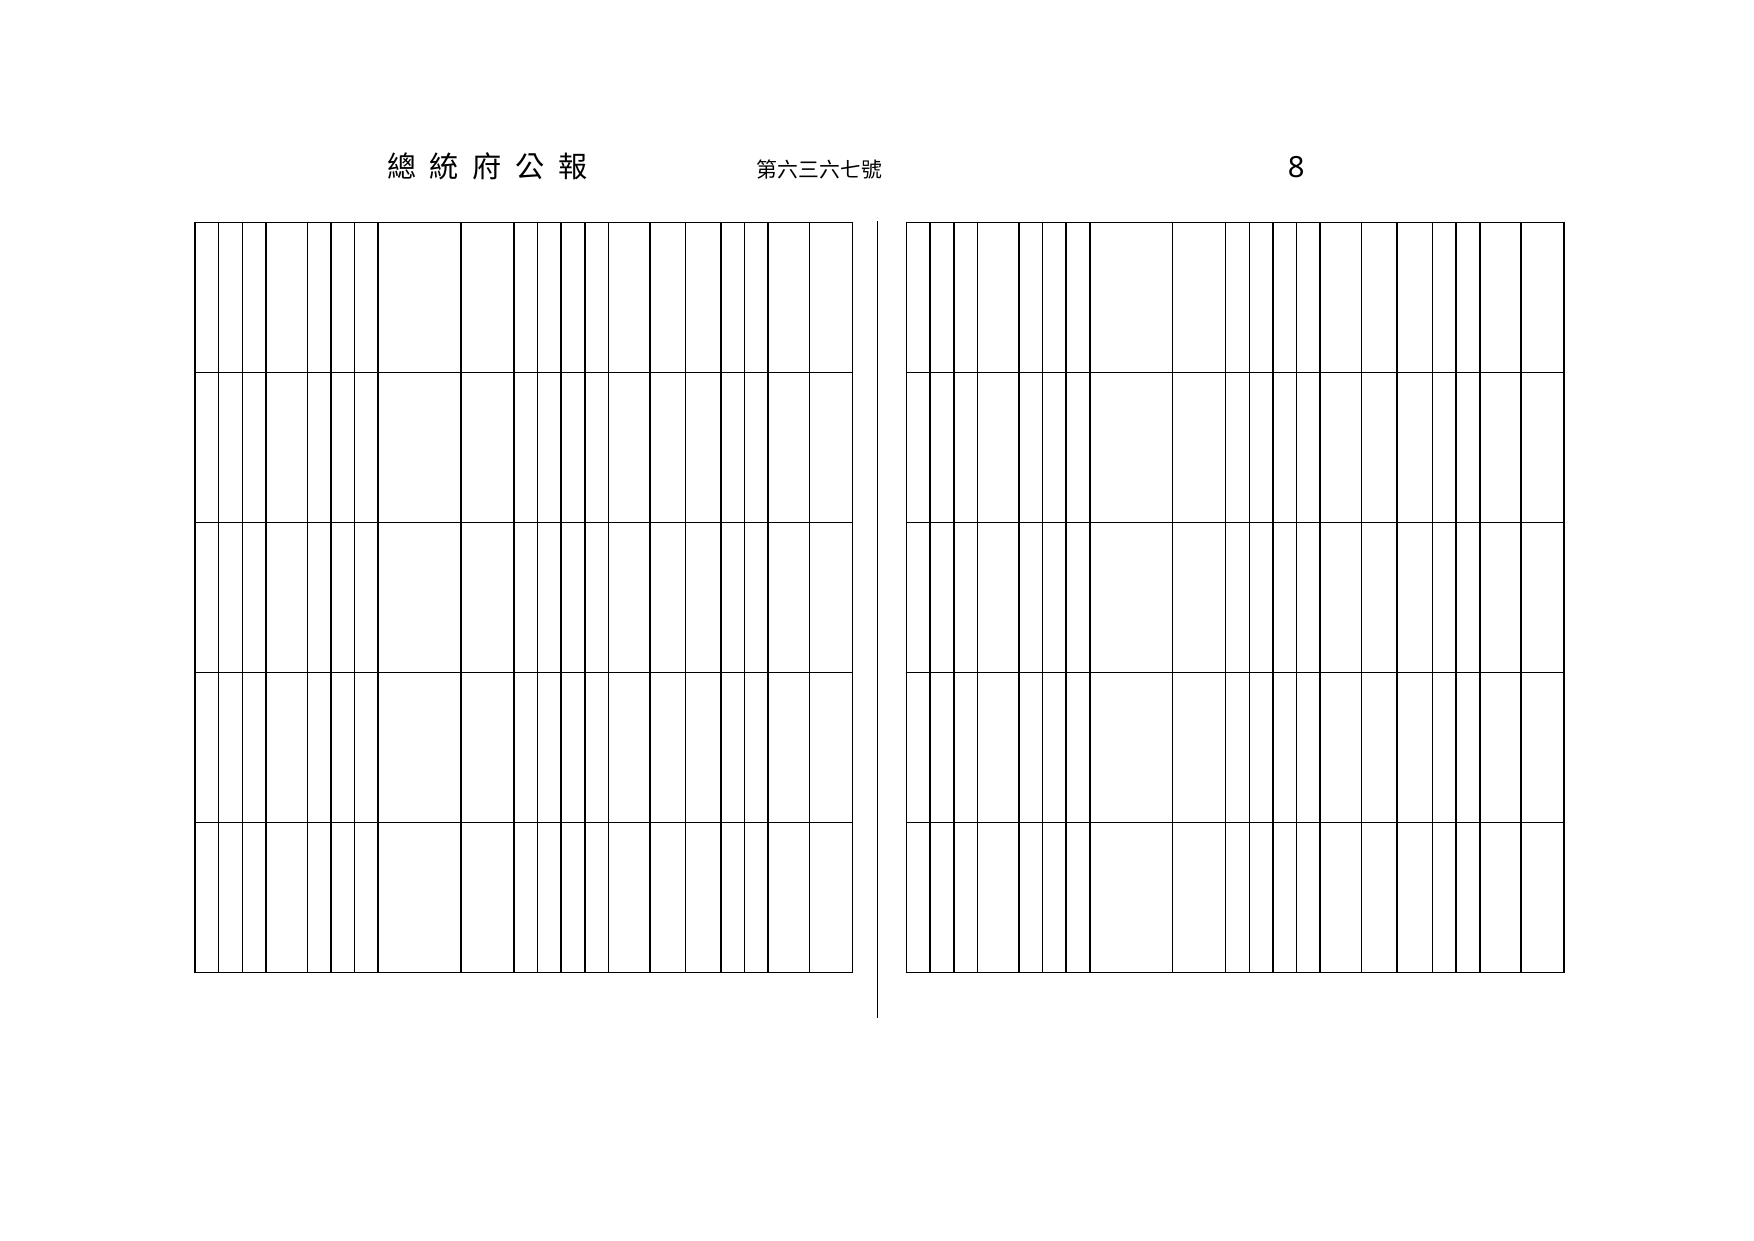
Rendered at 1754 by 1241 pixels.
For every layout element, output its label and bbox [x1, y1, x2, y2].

table_cell [1433, 673, 1455, 822]
table_cell [355, 523, 377, 672]
table_cell [978, 673, 1018, 822]
table_cell [1457, 523, 1479, 672]
table_cell [1091, 223, 1172, 372]
table_cell [1321, 523, 1361, 672]
table_cell [1522, 823, 1563, 972]
table_cell [686, 673, 720, 822]
table_cell [1481, 673, 1520, 822]
table_cell [332, 373, 354, 522]
table_cell [651, 823, 685, 972]
table_cell [1398, 673, 1432, 822]
table_cell [379, 223, 460, 372]
table_cell [1433, 373, 1455, 522]
table_cell [931, 373, 953, 522]
table_cell [1362, 823, 1396, 972]
table_cell [332, 523, 354, 672]
table_cell [538, 223, 560, 372]
table_cell [722, 223, 744, 372]
table_cell [722, 673, 744, 822]
table_cell [810, 823, 852, 972]
table_cell [651, 373, 685, 522]
table_cell [1250, 823, 1272, 972]
table_cell [1091, 673, 1172, 822]
table_cell [1173, 373, 1225, 522]
table_cell [1433, 523, 1455, 672]
table_cell [332, 223, 354, 372]
table_cell [332, 823, 354, 972]
table_cell [1433, 823, 1455, 972]
table_cell [586, 373, 608, 522]
table_cell [810, 673, 852, 822]
table_cell [196, 823, 218, 972]
table_cell [515, 673, 537, 822]
table_cell [609, 373, 649, 522]
table_cell [515, 223, 537, 372]
table_cell [810, 523, 852, 672]
table_cell [810, 373, 852, 522]
table_cell [1481, 823, 1520, 972]
table_cell [745, 223, 767, 372]
table_cell [1226, 823, 1249, 972]
table_cell [978, 523, 1018, 672]
table_cell [907, 223, 929, 372]
table_cell [1250, 673, 1272, 822]
table_cell [1457, 373, 1479, 522]
table_cell [196, 373, 218, 522]
table_cell [810, 223, 852, 372]
table_cell [1091, 523, 1172, 672]
table_cell [931, 223, 953, 372]
table_cell [1321, 373, 1361, 522]
table_cell [379, 523, 460, 672]
table_cell [1297, 673, 1319, 822]
table_cell [686, 373, 720, 522]
table_cell [243, 673, 265, 822]
table_cell [769, 373, 809, 522]
table_cell [308, 673, 330, 822]
table_cell [267, 823, 307, 972]
table_cell [609, 673, 649, 822]
table_cell [1297, 223, 1319, 372]
table_cell [1067, 373, 1089, 522]
table_cell [722, 523, 744, 672]
table_cell [1020, 523, 1042, 672]
table_cell [586, 223, 608, 372]
table_cell [1226, 523, 1249, 672]
table_cell [745, 373, 767, 522]
table_cell [1522, 673, 1563, 822]
table_cell [1362, 373, 1396, 522]
table_cell [745, 823, 767, 972]
table_cell [1362, 223, 1396, 372]
table_cell [562, 823, 584, 972]
table_cell [1226, 223, 1249, 372]
table_cell [196, 223, 218, 372]
table_cell [562, 373, 584, 522]
table_cell [769, 523, 809, 672]
table_cell [219, 223, 242, 372]
table_cell [907, 673, 929, 822]
table_cell [355, 223, 377, 372]
table_cell [686, 523, 720, 672]
table_cell [1321, 223, 1361, 372]
table_cell [1020, 673, 1042, 822]
table_cell [1321, 823, 1361, 972]
table_cell [267, 373, 307, 522]
table_cell [1297, 373, 1319, 522]
table_cell [267, 223, 307, 372]
table_cell [243, 823, 265, 972]
table_cell [462, 673, 513, 822]
table_cell [1297, 523, 1319, 672]
table_cell [462, 823, 513, 972]
table_cell [1398, 523, 1432, 672]
table_cell [308, 373, 330, 522]
table_cell [586, 823, 608, 972]
table_cell [562, 523, 584, 672]
table_cell [332, 673, 354, 822]
table_cell [1274, 673, 1296, 822]
table_cell [1091, 373, 1172, 522]
table_cell [978, 223, 1018, 372]
table_cell [1274, 373, 1296, 522]
table_cell [1457, 673, 1479, 822]
table_cell [1020, 823, 1042, 972]
table_cell [931, 823, 953, 972]
table_cell [562, 673, 584, 822]
table_cell [267, 523, 307, 672]
table_cell [308, 823, 330, 972]
table_cell [1173, 223, 1225, 372]
table_cell [379, 673, 460, 822]
table_cell [1433, 223, 1455, 372]
table_cell [1173, 523, 1225, 672]
table_cell [515, 373, 537, 522]
table_cell [538, 523, 560, 672]
table_cell [243, 523, 265, 672]
table_cell [907, 523, 929, 672]
table_cell [1226, 373, 1249, 522]
table_cell [538, 373, 560, 522]
table_cell [562, 223, 584, 372]
table_cell [1522, 373, 1563, 522]
table_cell [686, 823, 720, 972]
table_cell [1522, 223, 1563, 372]
table_cell [955, 673, 977, 822]
table_cell [586, 673, 608, 822]
table_cell [609, 523, 649, 672]
table_cell [355, 373, 377, 522]
table_cell [196, 523, 218, 672]
table_cell [1481, 523, 1520, 672]
table_cell [955, 823, 977, 972]
table_cell [267, 673, 307, 822]
table_cell [931, 673, 953, 822]
table_cell [722, 823, 744, 972]
table_cell [1250, 373, 1272, 522]
table_cell [219, 373, 242, 522]
table_cell [243, 223, 265, 372]
table_cell [978, 373, 1018, 522]
table_cell [1043, 523, 1065, 672]
table_cell [651, 673, 685, 822]
table_cell [1297, 823, 1319, 972]
table_cell [955, 373, 977, 522]
table_cell [538, 823, 560, 972]
table_cell [243, 373, 265, 522]
table_cell [308, 523, 330, 672]
table_cell [1043, 823, 1065, 972]
table_cell [1398, 823, 1432, 972]
table_cell [515, 823, 537, 972]
table_cell [609, 823, 649, 972]
table_cell [907, 373, 929, 522]
table_cell [219, 523, 242, 672]
table_cell [1250, 523, 1272, 672]
table_cell [1067, 673, 1089, 822]
table_cell [769, 673, 809, 822]
table_cell [931, 523, 953, 672]
table_cell [907, 823, 929, 972]
table_cell [355, 673, 377, 822]
table_cell [538, 673, 560, 822]
table_cell [355, 823, 377, 972]
table_cell [462, 523, 513, 672]
table_cell [1226, 673, 1249, 822]
table_cell [1457, 223, 1479, 372]
table_cell [219, 823, 242, 972]
table_cell [1362, 523, 1396, 672]
table_cell [1274, 223, 1296, 372]
table_cell [1043, 673, 1065, 822]
table_cell [1020, 373, 1042, 522]
table_cell [1362, 673, 1396, 822]
table_cell [308, 223, 330, 372]
table_cell [1067, 523, 1089, 672]
table_cell [609, 223, 649, 372]
table_cell [462, 223, 513, 372]
table_cell [1274, 823, 1296, 972]
table_cell [379, 373, 460, 522]
table_cell [745, 523, 767, 672]
table_cell [1274, 523, 1296, 672]
table_cell [1173, 673, 1225, 822]
table_cell [1067, 223, 1089, 372]
table_cell [1522, 523, 1563, 672]
table_cell [1043, 373, 1065, 522]
table_cell [769, 823, 809, 972]
table_cell [1398, 373, 1432, 522]
table_cell [1481, 223, 1520, 372]
table_cell [651, 223, 685, 372]
table_cell [586, 523, 608, 672]
table_cell [745, 673, 767, 822]
table_cell [769, 223, 809, 372]
table_cell [462, 373, 513, 522]
table_cell [379, 823, 460, 972]
table_cell [1457, 823, 1479, 972]
table_cell [1398, 223, 1432, 372]
table_cell [722, 373, 744, 522]
table_cell [1091, 823, 1172, 972]
table_cell [686, 223, 720, 372]
table_cell [1020, 223, 1042, 372]
table_cell [1173, 823, 1225, 972]
table_cell [651, 523, 685, 672]
table_cell [515, 523, 537, 672]
table_cell [955, 523, 977, 672]
table_cell [978, 823, 1018, 972]
table_cell [1067, 823, 1089, 972]
table_cell [219, 673, 242, 822]
table_cell [955, 223, 977, 372]
table_cell [196, 673, 218, 822]
table_cell [1321, 673, 1361, 822]
table_cell [1481, 373, 1520, 522]
table_cell [1043, 223, 1065, 372]
table_cell [1250, 223, 1272, 372]
